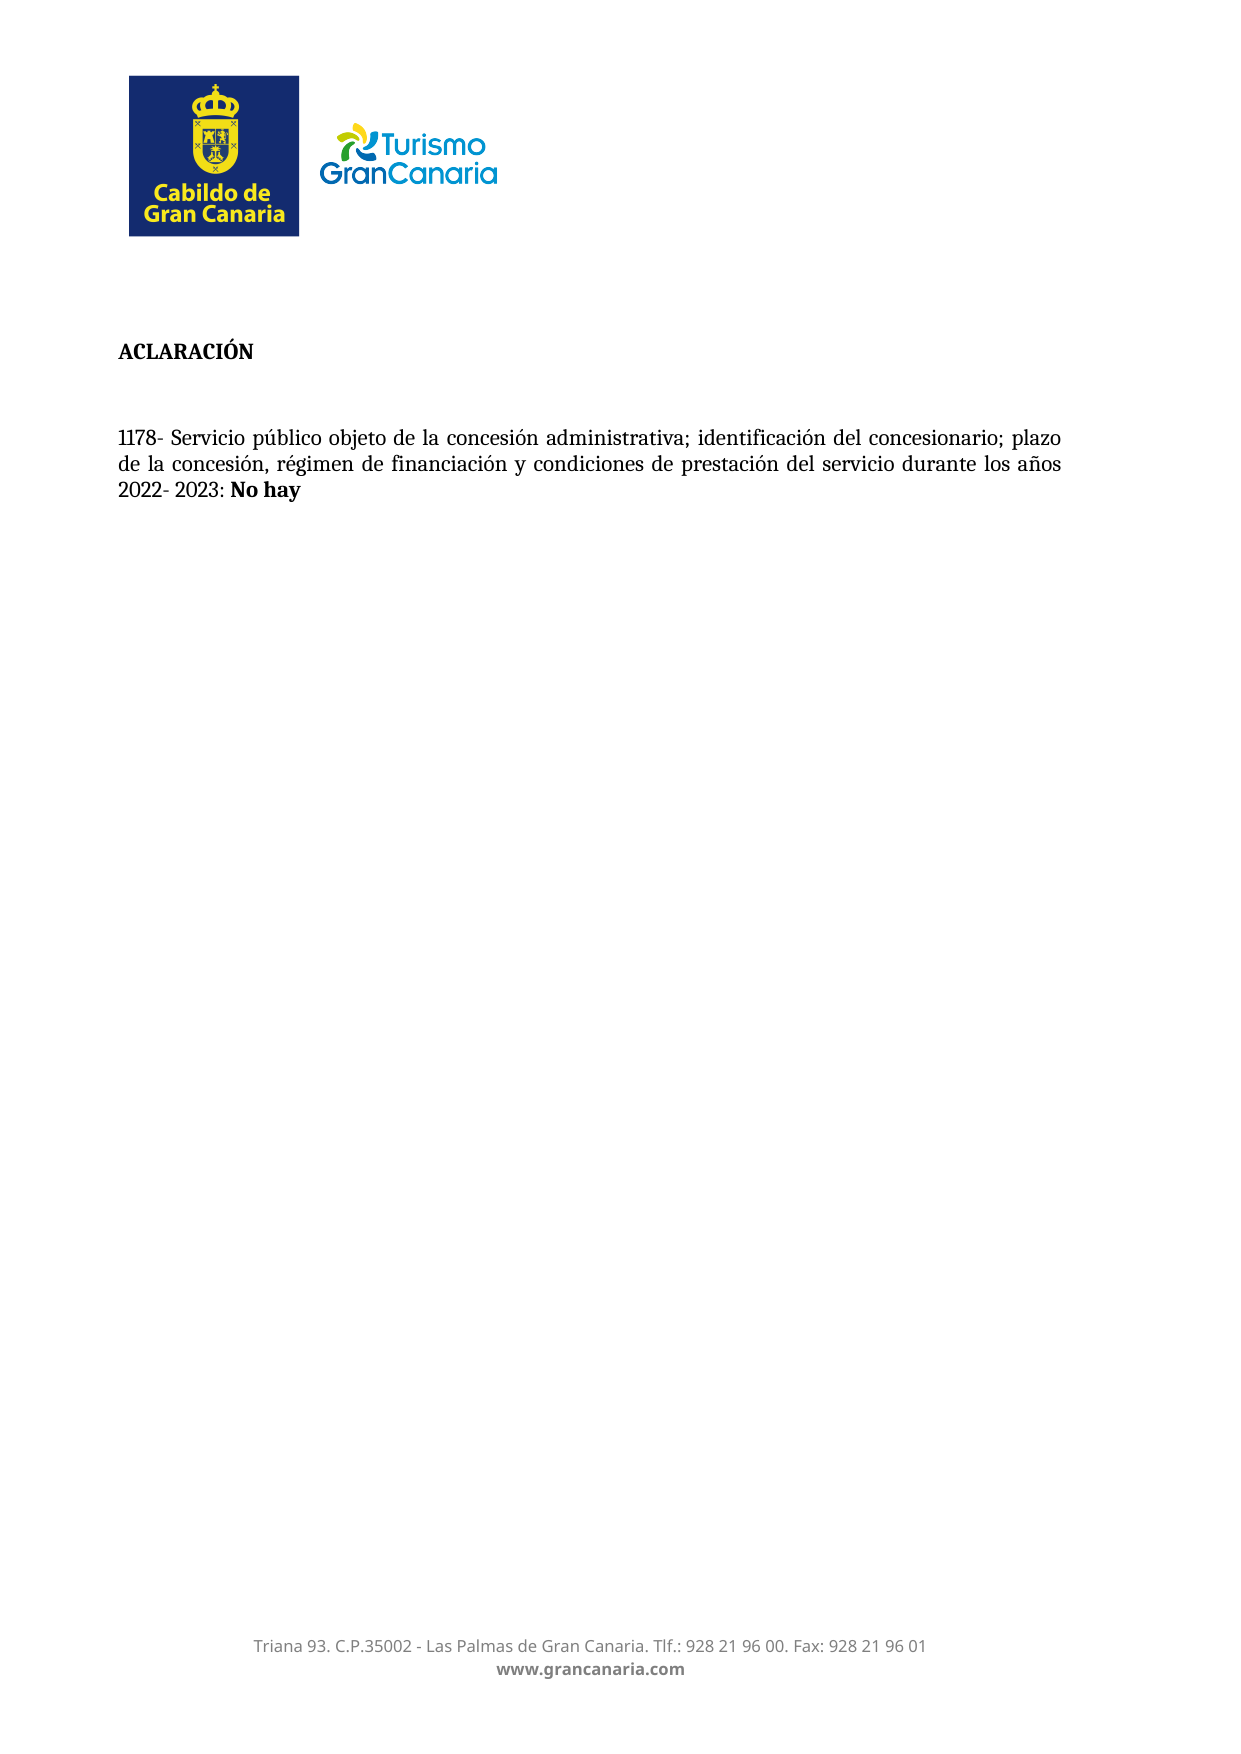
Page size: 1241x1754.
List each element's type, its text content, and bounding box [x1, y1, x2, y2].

picture [116, 63, 525, 250]
text ACLARACIÓN [118, 338, 1063, 365]
text 1178- Servicio público objeto de la concesión administrativa; identificación del concesionario; plazo de la concesión, régimen de financiación y condiciones de prestación del servicio durante los años 2022- 2023: No hay [118, 424, 1063, 503]
